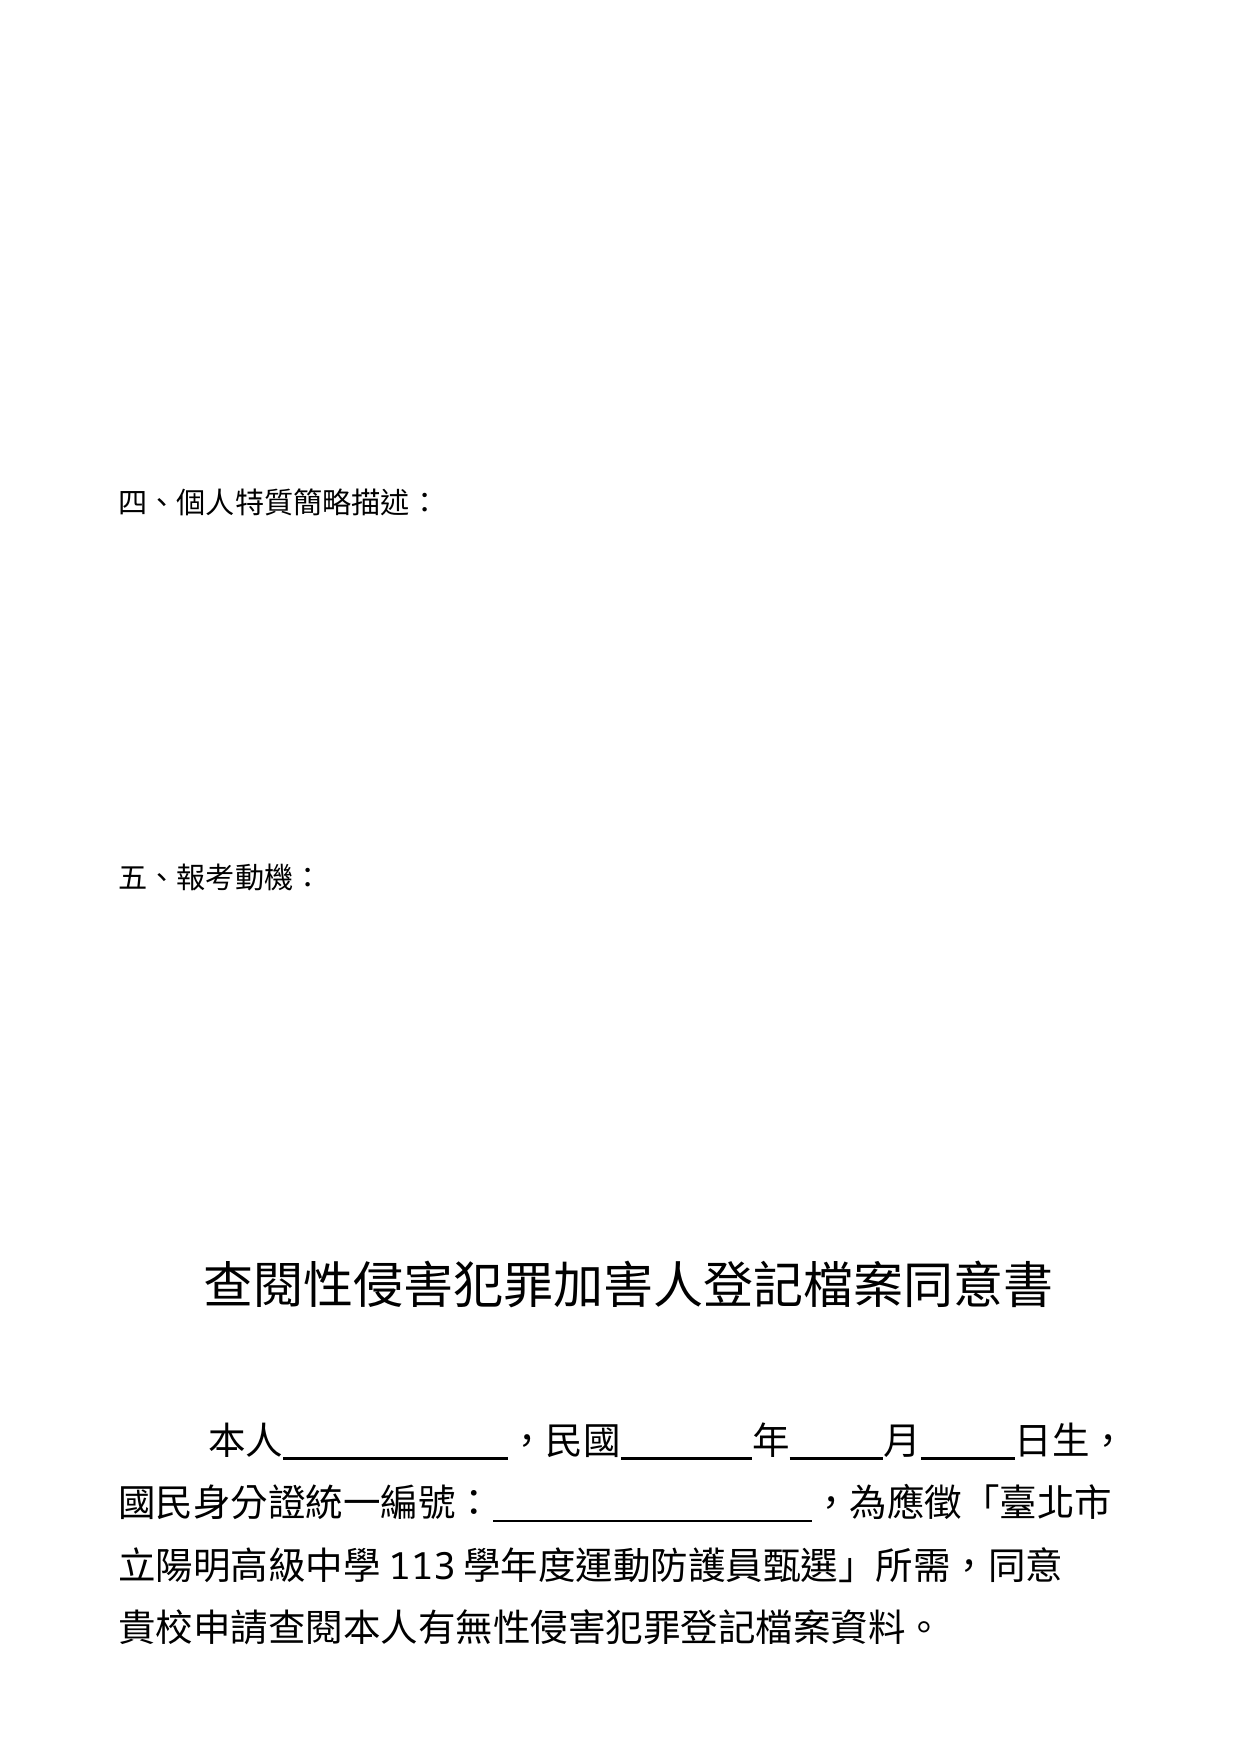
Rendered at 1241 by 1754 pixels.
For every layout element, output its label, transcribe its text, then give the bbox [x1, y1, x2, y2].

text 查閱性侵害犯罪加害人登記檔案同意書 [118, 1209, 1138, 1334]
text 五、報考動機： [118, 834, 1122, 896]
text 本人 ，民國 年 月 日生，國民身分證統一編號： ，為應徵「臺北市立陽明高級中學113學年度運動防護員甄選」所需，同意 貴校申請查閱本人有無性侵害犯罪登記檔案資料。 [118, 1396, 1122, 1646]
text 四、個人特質簡略描述： [118, 459, 1122, 521]
